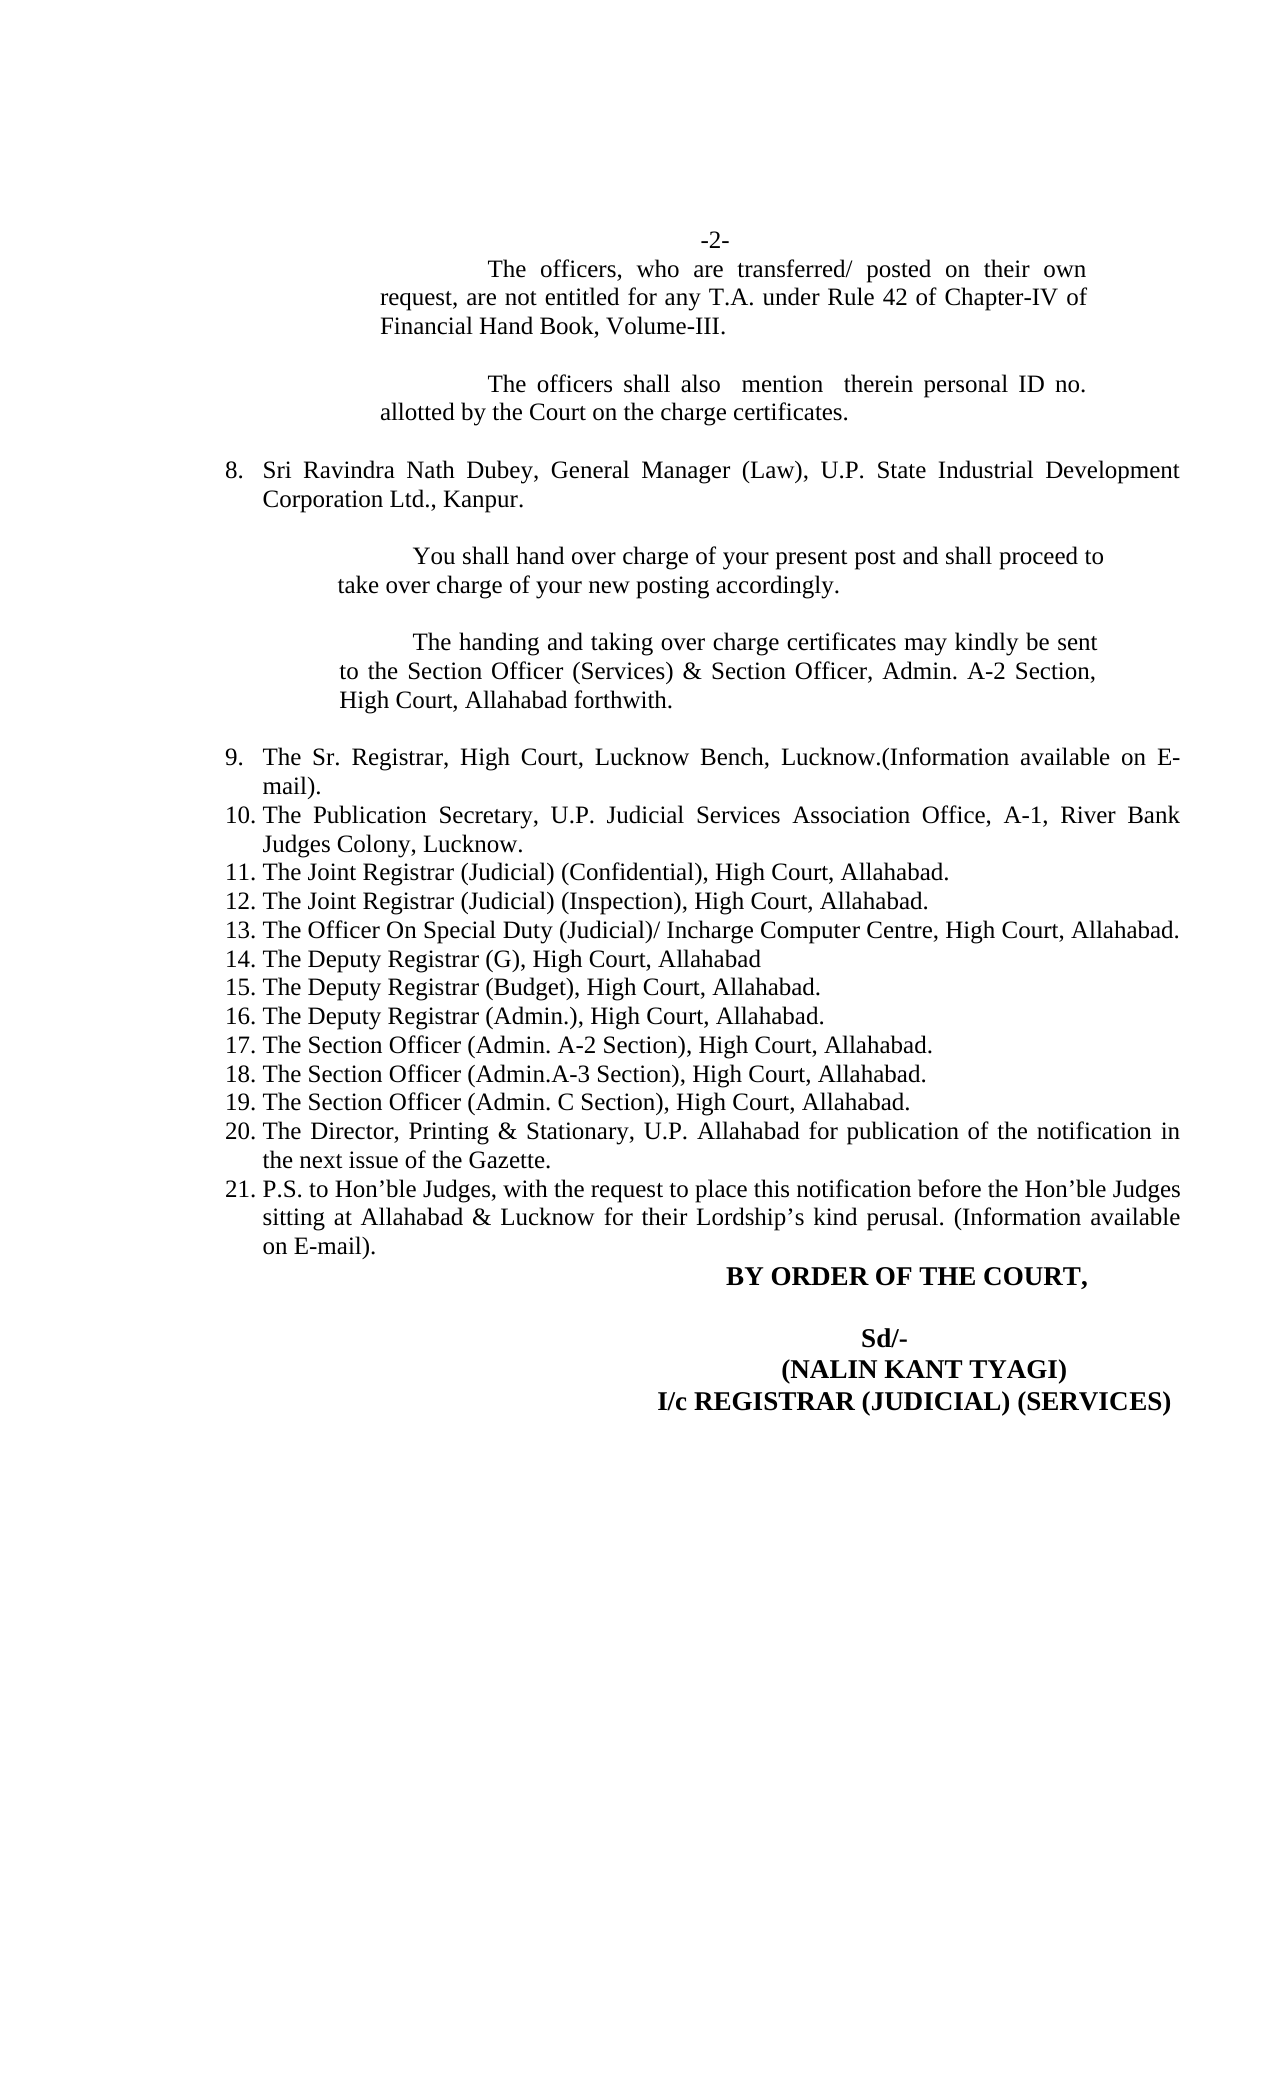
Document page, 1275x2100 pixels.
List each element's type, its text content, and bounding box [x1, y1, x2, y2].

list The Director, Printing & Stationary, U.P. Allahabad for publication of the notification in the next issue of the Gazette. [225, 1116, 1181, 1174]
text The handing and taking over charge certificates may kindly be sent to the Section Officer (Services) & Section Officer, Admin. A-2 Section, High Court, Allahabad forthwith. [291, 627, 1106, 714]
list The Joint Registrar (Judicial) (Inspection), High Court, Allahabad. [225, 886, 1181, 915]
text BY ORDER OF THE COURT, [562, 1260, 1181, 1291]
list Sri Ravindra Nath Dubey, General Manager (Law), U.P. State Industrial Development Corporation Ltd., Kanpur. [225, 455, 1181, 512]
list The Officer On Special Duty (Judicial)/ Incharge Computer Centre, High Court, Allahabad. [225, 915, 1181, 944]
text The officers shall also mention therein personal ID no. allotted by the Court on the charge certificates. [342, 369, 1087, 426]
list The Section Officer (Admin. A-2 Section), High Court, Allahabad. [225, 1030, 1181, 1059]
text Sd/- [187, 1322, 1183, 1353]
list The Deputy Registrar (G), High Court, Allahabad [225, 944, 1181, 972]
list The Deputy Registrar (Admin.), High Court, Allahabad. [225, 1001, 1181, 1030]
text I/c REGISTRAR (JUDICIAL) (SERVICES) [187, 1384, 1181, 1416]
list The Publication Secretary, U.P. Judicial Services Association Office, A-1, River Bank Judges Colony, Lucknow. [225, 800, 1181, 857]
list The Deputy Registrar (Budget), High Court, Allahabad. [225, 972, 1181, 1001]
text You shall hand over charge of your present post and shall proceed to take over charge of your new posting accordingly. [300, 541, 1105, 599]
text -2- [342, 225, 1087, 254]
text (NALIN KANT TYAGI) [712, 1353, 1181, 1384]
list P.S. to Hon’ble Judges, with the request to place this notification before the Hon’ble Judges sitting at Allahabad & Lucknow for their Lordship’s kind perusal. (Information available on E-mail). [225, 1174, 1181, 1260]
list The Section Officer (Admin.A-3 Section), High Court, Allahabad. [225, 1059, 1181, 1087]
list The Sr. Registrar, High Court, Lucknow Bench, Lucknow.(Information available on E-mail). [225, 742, 1181, 800]
list The Section Officer (Admin. C Section), High Court, Allahabad. [225, 1087, 1181, 1116]
list The Joint Registrar (Judicial) (Confidential), High Court, Allahabad. [225, 857, 1181, 886]
text The officers, who are transferred/ posted on their own request, are not entitled for any T.A. under Rule 42 of Chapter-IV of Financial Hand Book, Volume-III. [342, 254, 1087, 340]
